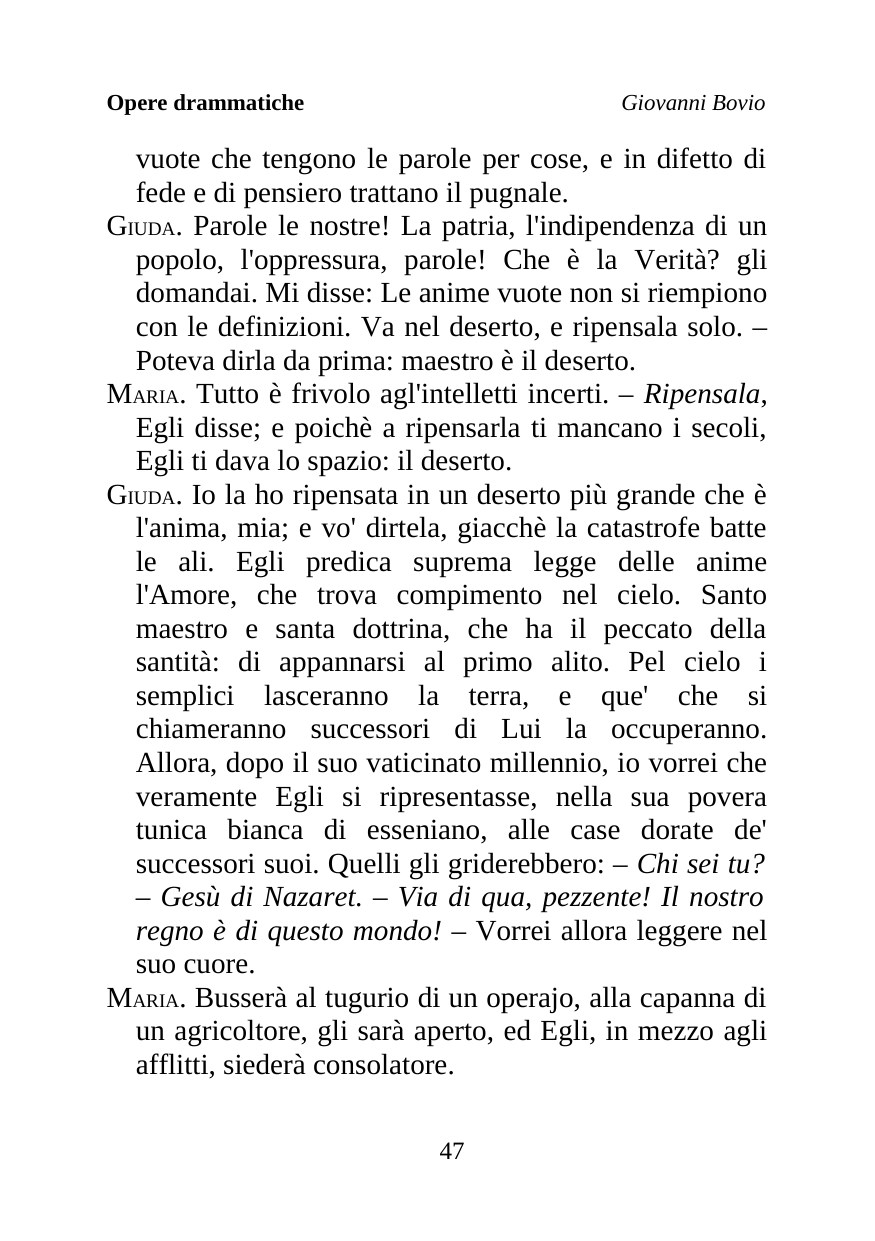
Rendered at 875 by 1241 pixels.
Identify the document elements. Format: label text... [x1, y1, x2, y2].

text Maria. Tutto è frivolo agl'intelletti incerti. – Ripensala, Egli disse; e poichè a ripensarla ti mancano i secoli, Egli ti dava lo spazio: il deserto. [106, 376, 768, 477]
text Giuda. Io la ho ripensata in un deserto più grande che è l'anima, mia; e vo' dirtela, giacchè la catastrofe batte le ali. Egli predica suprema legge delle anime l'Amore, che trova compimento nel cielo. Santo maestro e santa dottrina, che ha il peccato della santità: di appannarsi al primo alito. Pel cielo i semplici lasceranno la terra, e que' che si chiameranno successori di Lui la occuperanno. Allora, dopo il suo vaticinato millennio, io vorrei che veramente Egli si ripresentasse, nella sua povera tunica bianca di esseniano, alle case dorate de' successori suoi. Quelli gli griderebbero: – Chi sei tu? – Gesù di Nazaret. – Via di qua, pezzente! Il nostro regno è di questo mondo! – Vorrei allora leggere nel suo cuore. [106, 477, 768, 980]
text Giuda. Parole le nostre! La patria, l'indipendenza di un popolo, l'oppressura, parole! Che è la Verità? gli domandai. Mi disse: Le anime vuote non si riempiono con le definizioni. Va nel deserto, e ripensala solo. – Poteva dirla da prima: maestro è il deserto. [106, 208, 768, 376]
text Maria. Busserà al tugurio di un operajo, alla capanna di un agricoltore, gli sarà aperto, ed Egli, in mezzo agli afflitti, siederà consolatore. [106, 980, 768, 1081]
text vuote che tengono le parole per cose, e in difetto di fede e di pensiero trattano il pugnale. [106, 141, 768, 208]
